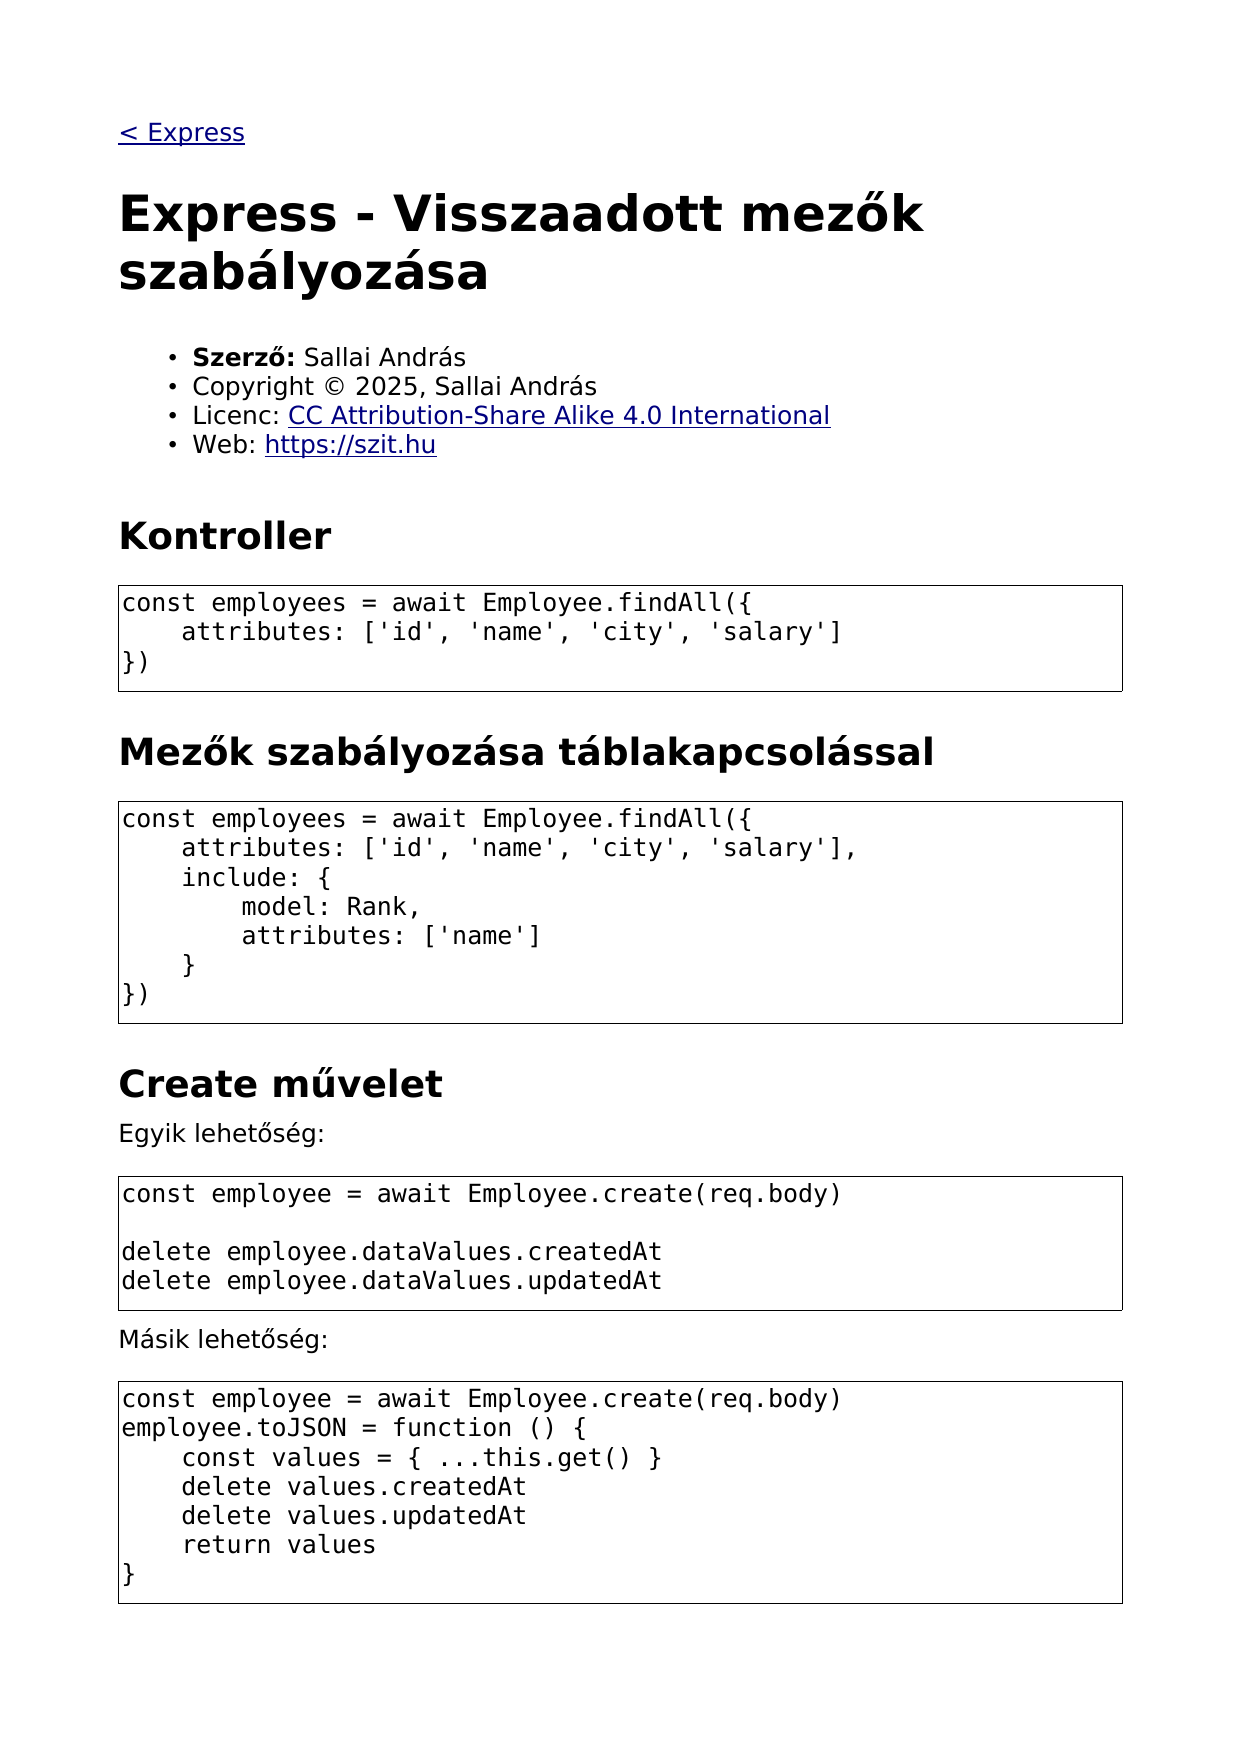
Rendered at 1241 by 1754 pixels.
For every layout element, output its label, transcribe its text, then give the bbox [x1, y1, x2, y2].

list Szerző: Sallai András [177, 343, 1122, 372]
list Copyright © 2025, Sallai András [177, 372, 1122, 402]
table_header const employee = await Employee.create(req.body) delete employee.dataValues.createdAt delete employee.dataValues.updatedAt [119, 1177, 1122, 1310]
table_header const employee = await Employee.create(req.body) employee.toJSON = function () { const values = { ...this.get() } delete values.createdAt delete values.updatedAt return values } [119, 1382, 1122, 1603]
text Egyik lehetőség: [118, 1119, 1122, 1148]
table_header const employees = await Employee.findAll({ attributes: ['id', 'name', 'city', 'salary'] }) [119, 586, 1122, 691]
subtitle Create művelet [118, 1063, 1122, 1107]
subtitle Express - Visszaadott mezők szabályozása [118, 185, 1122, 301]
table_header const employees = await Employee.findAll({ attributes: ['id', 'name', 'city', 'salary'], include: { model: Rank, attributes: ['name'] } }) [119, 802, 1122, 1023]
text Másik lehetőség: [118, 1325, 1122, 1354]
subtitle Mezők szabályozása táblakapcsolással [118, 730, 1122, 774]
list Licenc: CC Attribution-Share Alike 4.0 International [177, 402, 1122, 431]
text < Express [118, 118, 1122, 147]
subtitle Kontroller [118, 514, 1122, 558]
list Web: https://szit.hu [177, 431, 1122, 460]
